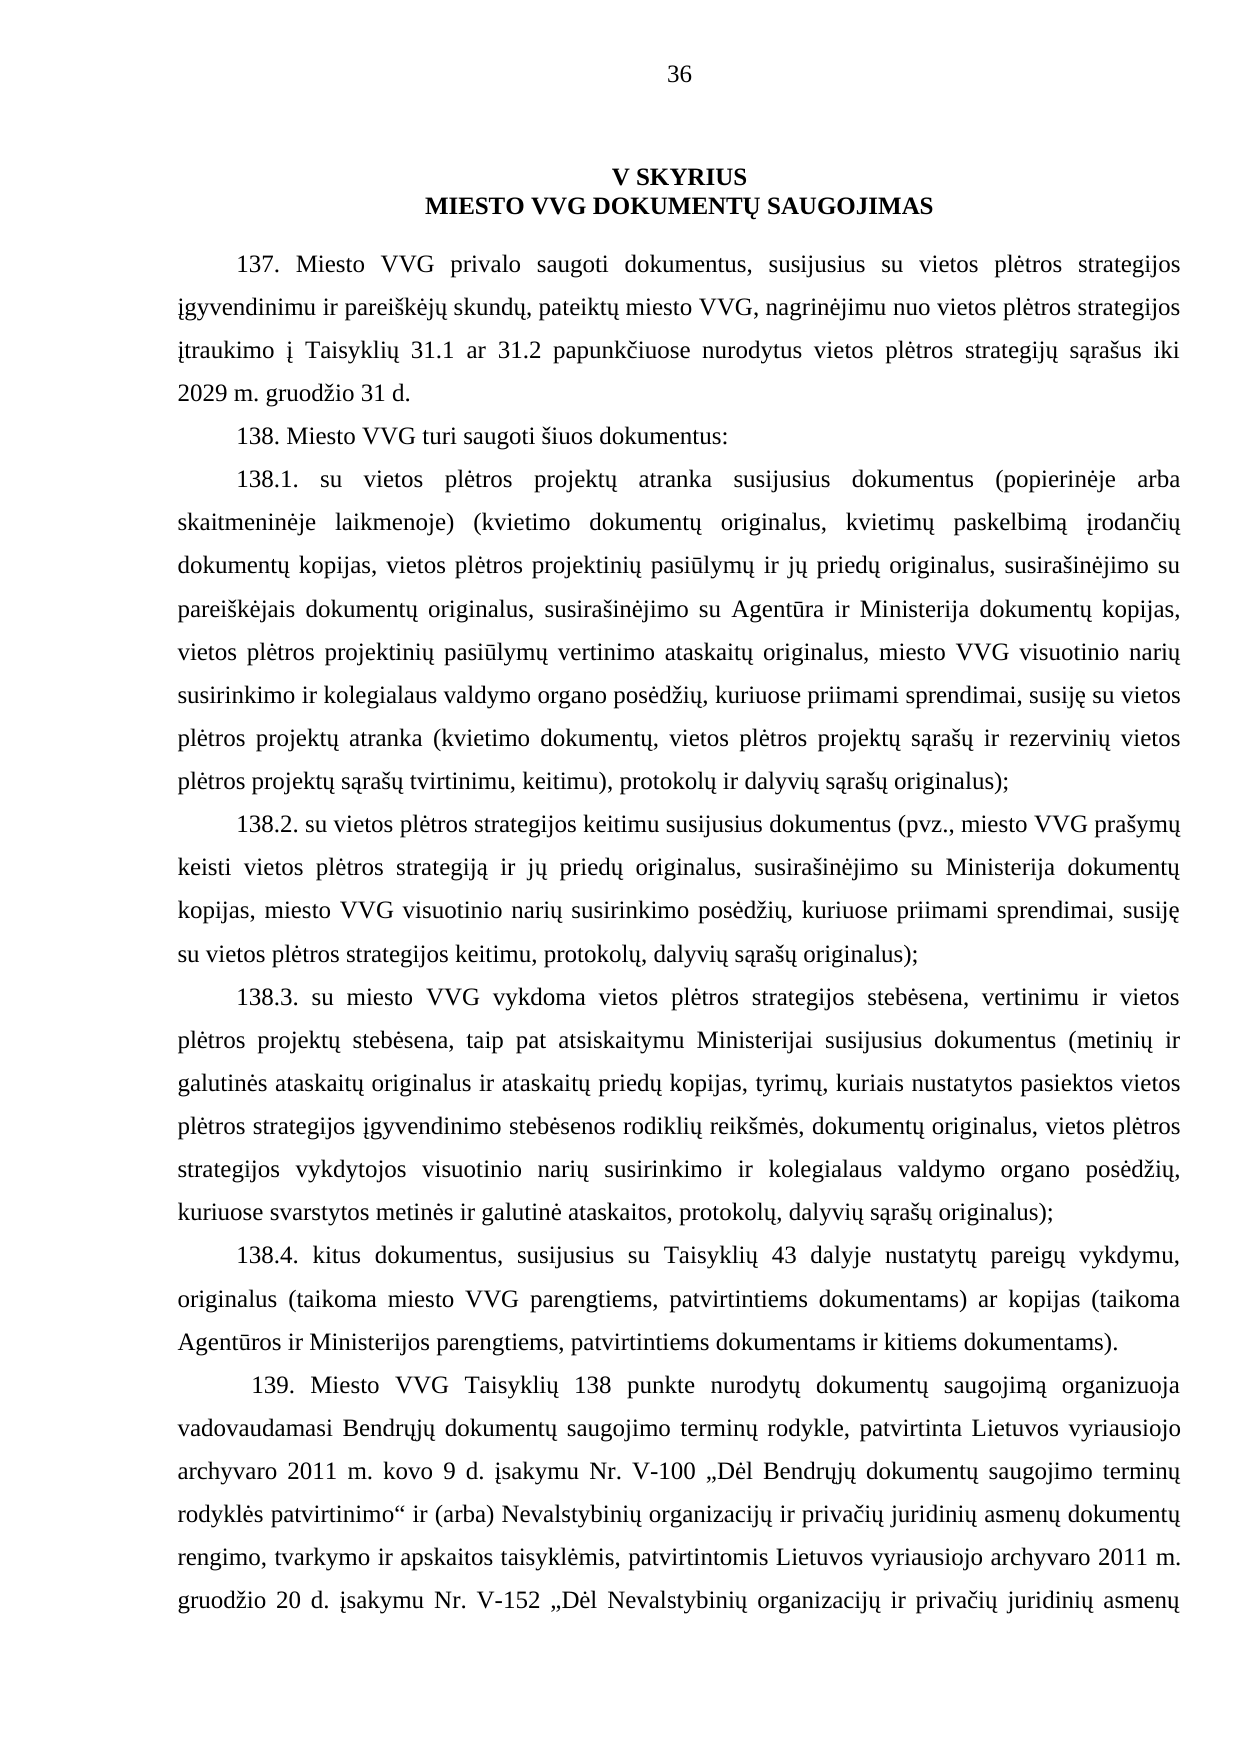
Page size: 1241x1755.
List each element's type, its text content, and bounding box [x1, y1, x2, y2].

text 138. Miesto VVG turi saugoti šiuos dokumentus: [177, 421, 1181, 450]
text 139. Miesto VVG Taisyklių 138 punkte nurodytų dokumentų saugojimą organizuoja vadovaudamasi Bendrųjų dokumentų saugojimo terminų rodykle, patvirtinta Lietuvos vyriausiojo archyvaro 2011 m. kovo 9 d. įsakymu Nr. V-100 „Dėl Bendrųjų dokumentų saugojimo terminų rodyklės patvirtinimo“ ir (arba) Nevalstybinių organizacijų ir privačių juridinių asmenų dokumentų rengimo, tvarkymo ir apskaitos taisyklėmis, patvirtintomis Lietuvos vyriausiojo archyvaro 2011 m. gruodžio 20 d. įsakymu Nr. V-152 „Dėl Nevalstybinių organizacijų ir privačių juridinių asmenų [177, 1370, 1181, 1614]
text 138.2. su vietos plėtros strategijos keitimu susijusius dokumentus (pvz., miesto VVG prašymų keisti vietos plėtros strategiją ir jų priedų originalus, susirašinėjimo su Ministerija dokumentų kopijas, miesto VVG visuotinio narių susirinkimo posėdžių, kuriuose priimami sprendimai, susiję su vietos plėtros strategijos keitimu, protokolų, dalyvių sąrašų originalus); [177, 809, 1181, 967]
text V SKYRIUS [177, 162, 1181, 191]
text 138.4. kitus dokumentus, susijusius su Taisyklių 43 dalyje nustatytų pareigų vykdymu, originalus (taikoma miesto VVG parengtiems, patvirtintiems dokumentams) ar kopijas (taikoma Agentūros ir Ministerijos parengtiems, patvirtintiems dokumentams ir kitiems dokumentams). [177, 1241, 1181, 1356]
text 138.1. su vietos plėtros projektų atranka susijusius dokumentus (popierinėje arba skaitmeninėje laikmenoje) (kvietimo dokumentų originalus, kvietimų paskelbimą įrodančių dokumentų kopijas, vietos plėtros projektinių pasiūlymų ir jų priedų originalus, susirašinėjimo su pareiškėjais dokumentų originalus, susirašinėjimo su Agentūra ir Ministerija dokumentų kopijas, vietos plėtros projektinių pasiūlymų vertinimo ataskaitų originalus, miesto VVG visuotinio narių susirinkimo ir kolegialaus valdymo organo posėdžių, kuriuose priimami sprendimai, susiję su vietos plėtros projektų atranka (kvietimo dokumentų, vietos plėtros projektų sąrašų ir rezervinių vietos plėtros projektų sąrašų tvirtinimu, keitimu), protokolų ir dalyvių sąrašų originalus); [177, 464, 1181, 795]
text 138.3. su miesto VVG vykdoma vietos plėtros strategijos stebėsena, vertinimu ir vietos plėtros projektų stebėsena, taip pat atsiskaitymu Ministerijai susijusius dokumentus (metinių ir galutinės ataskaitų originalus ir ataskaitų priedų kopijas, tyrimų, kuriais nustatytos pasiektos vietos plėtros strategijos įgyvendinimo stebėsenos rodiklių reikšmės, dokumentų originalus, vietos plėtros strategijos vykdytojos visuotinio narių susirinkimo ir kolegialaus valdymo organo posėdžių, kuriuose svarstytos metinės ir galutinė ataskaitos, protokolų, dalyvių sąrašų originalus); [177, 982, 1181, 1226]
text 137. Miesto VVG privalo saugoti dokumentus, susijusius su vietos plėtros strategijos įgyvendinimu ir pareiškėjų skundų, pateiktų miesto VVG, nagrinėjimu nuo vietos plėtros strategijos įtraukimo į Taisyklių 31.1 ar 31.2 papunkčiuose nurodytus vietos plėtros strategijų sąrašus iki 2029 m. gruodžio 31 d. [177, 249, 1181, 407]
text MIESTO VVG DOKUMENTŲ SAUGOJIMAS [177, 191, 1181, 220]
